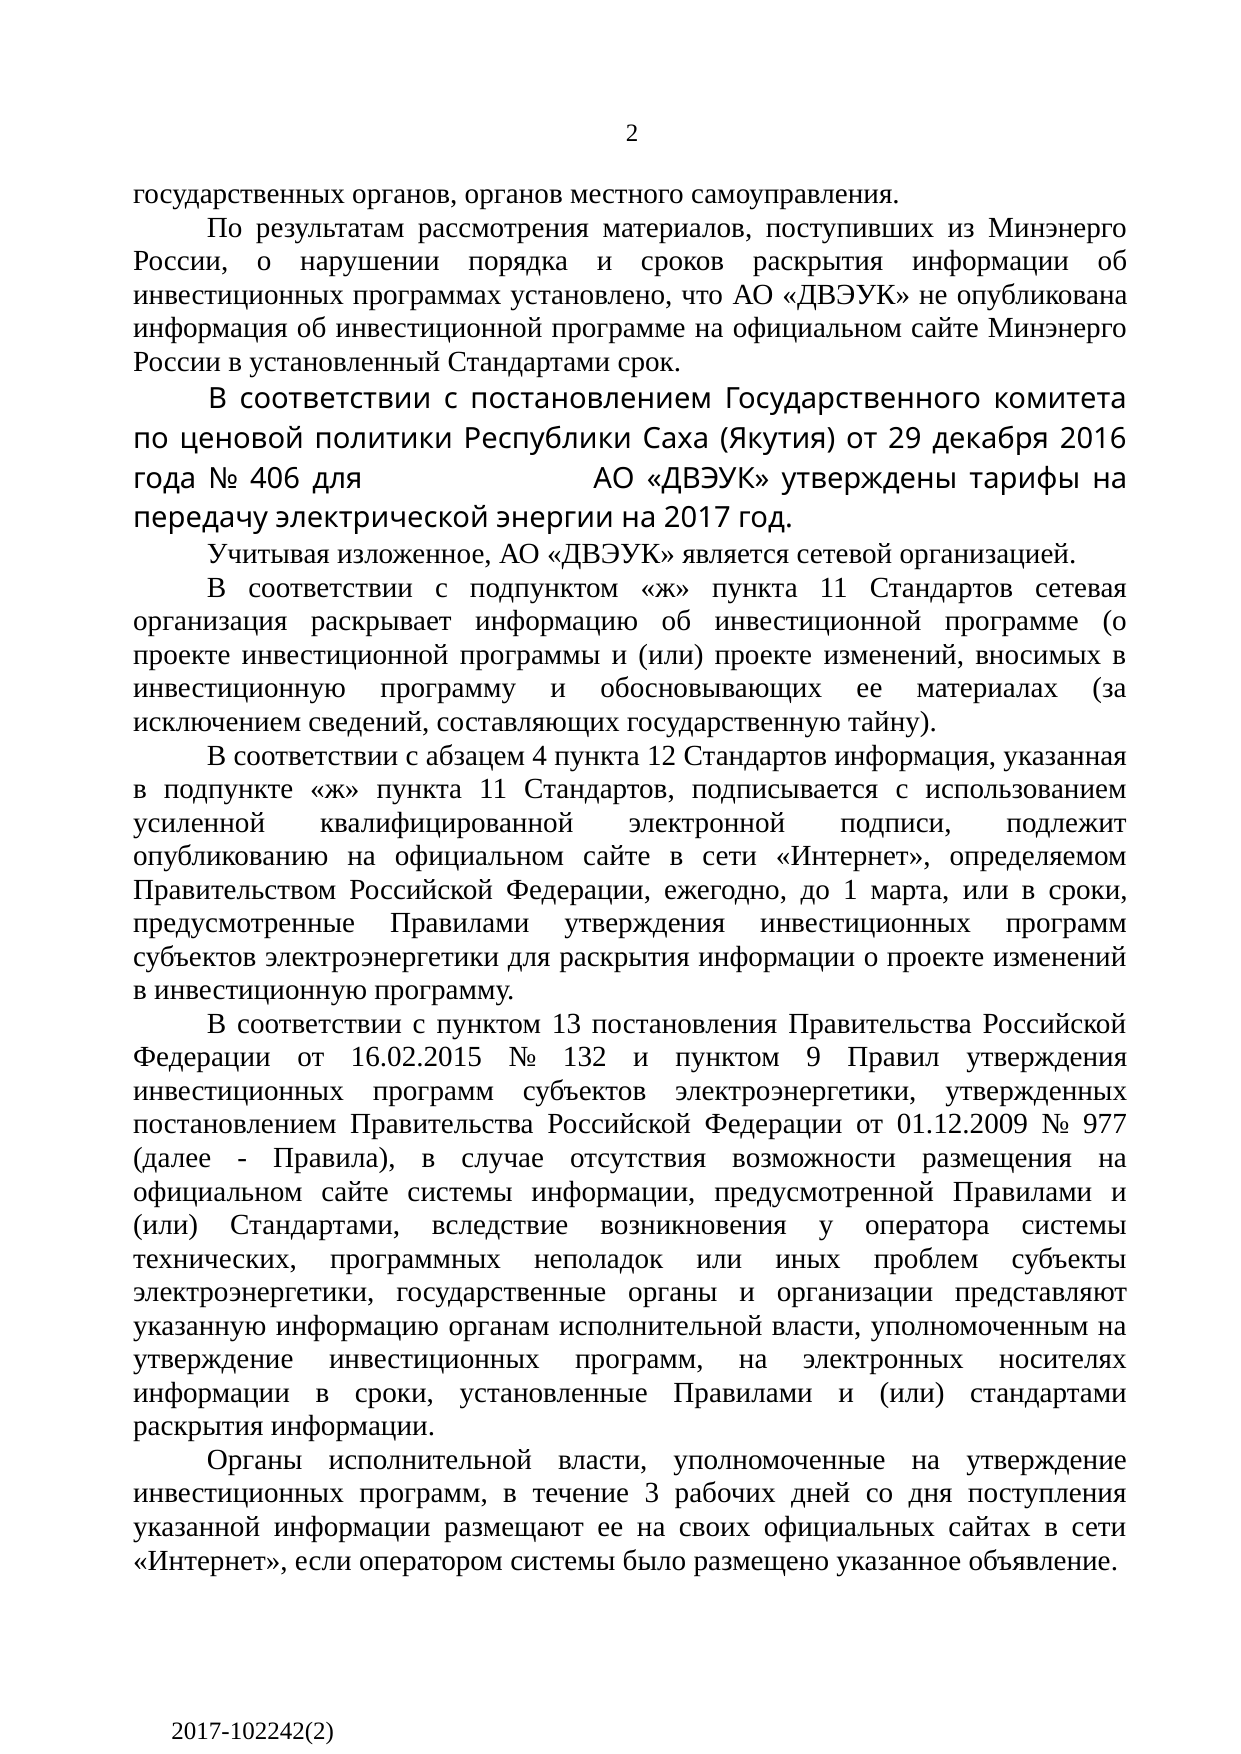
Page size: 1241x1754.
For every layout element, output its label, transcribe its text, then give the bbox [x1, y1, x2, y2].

text В соответствии с пунктом 13 постановления Правительства Российской Федерации от 16.02.2015 № 132 и пунктом 9 Правил утверждения инвестиционных программ субъектов электроэнергетики, утвержденных постановлением Правительства Российской Федерации от 01.12.2009 № 977 (далее - Правила), в случае отсутствия возможности размещения на официальном сайте системы информации, предусмотренной Правилами и (или) Стандартами, вследствие возникновения у оператора системы технических, программных неполадок или иных проблем субъекты электроэнергетики, государственные органы и организации представляют указанную информацию органам исполнительной власти, уполномоченным на утверждение инвестиционных программ, на электронных носителях информации в сроки, установленные Правилами и (или) стандартами раскрытия информации. [133, 1006, 1127, 1442]
text государственных органов, органов местного самоуправления. [133, 176, 1131, 210]
text В соответствии с подпунктом «ж» пункта 11 Стандартов сетевая организация раскрывает информацию об инвестиционной программе (о проекте инвестиционной программы и (или) проекте изменений, вносимых в инвестиционную программу и обосновывающих ее материалах (за исключением сведений, составляющих государственную тайну). [133, 570, 1127, 738]
text По результатам рассмотрения материалов, поступивших из Минэнерго России, о нарушении порядка и сроков раскрытия информации об инвестиционных программах установлено, что АО «ДВЭУК» не опубликована информация об инвестиционной программе на официальном сайте Минэнерго России в установленный Стандартами срок. [133, 210, 1127, 378]
text В соответствии с постановлением Государственного комитета по ценовой политики Республики Саха (Якутия) от 29 декабря 2016 года № 406 для АО «ДВЭУК» утверждены тарифы на передачу электрической энергии на 2017 год. [133, 378, 1127, 536]
text Органы исполнительной власти, уполномоченные на утверждение инвестиционных программ, в течение 3 рабочих дней со дня поступления указанной информации размещают ее на своих официальных сайтах в сети «Интернет», если оператором системы было размещено указанное объявление. [133, 1442, 1127, 1576]
text Учитывая изложенное, АО «ДВЭУК» является сетевой организацией. [133, 536, 1127, 570]
text В соответствии с абзацем 4 пункта 12 Стандартов информация, указанная в подпункте «ж» пункта 11 Стандартов, подписывается с использованием усиленной квалифицированной электронной подписи, подлежит опубликованию на официальном сайте в сети «Интернет», определяемом Правительством Российской Федерации, ежегодно, до 1 марта, или в сроки, предусмотренные Правилами утверждения инвестиционных программ субъектов электроэнергетики для раскрытия информации о проекте изменений в инвестиционную программу. [133, 738, 1127, 1006]
